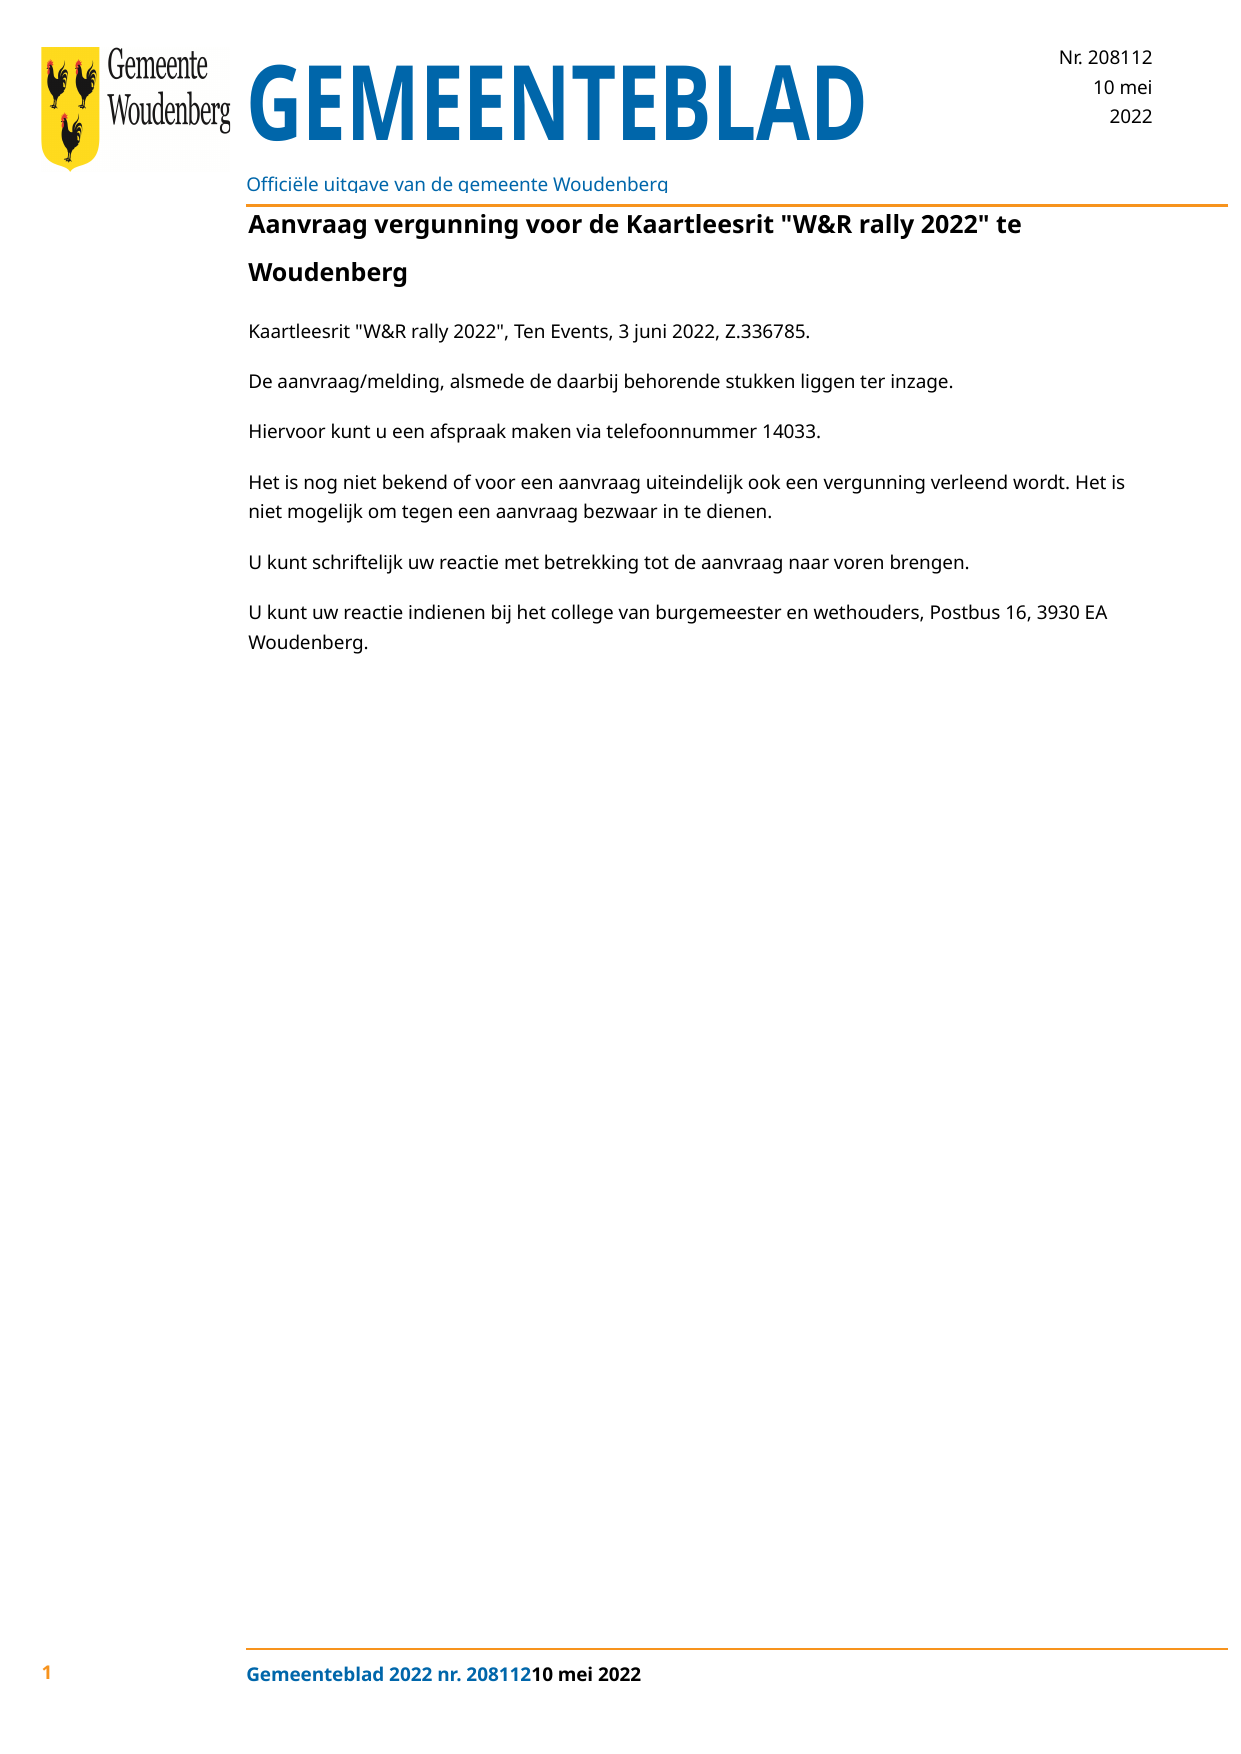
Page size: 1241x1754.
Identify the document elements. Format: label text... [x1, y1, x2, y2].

text Kaartleesrit "W&R rally 2022", Ten Events, 3 juni 2022, Z.336785. [248, 318, 1152, 344]
text De aanvraag/melding, alsmede de daarbij behorende stukken liggen ter inzage. [248, 368, 1152, 394]
text Het is nog niet bekend of voor een aanvraag uiteindelijk ook een vergunning verleend wordt. Het is niet mogelijk om tegen een aanvraag bezwaar in te dienen. [248, 469, 1152, 524]
text Hiervoor kunt u een afspraak maken via telefoonnummer 14033. [248, 419, 1152, 444]
picture [41, 47, 231, 172]
text U kunt uw reactie indienen bij het college van burgemeester en wethouders, Postbus 16, 3930 EA Woudenberg. [248, 599, 1152, 655]
text Aanvraag vergunning voor de Kaartleesrit "W&R rally 2022" te Woudenberg [248, 207, 1152, 288]
text U kunt schriftelijk uw reactie met betrekking tot de aanvraag naar voren brengen. [248, 549, 1152, 575]
